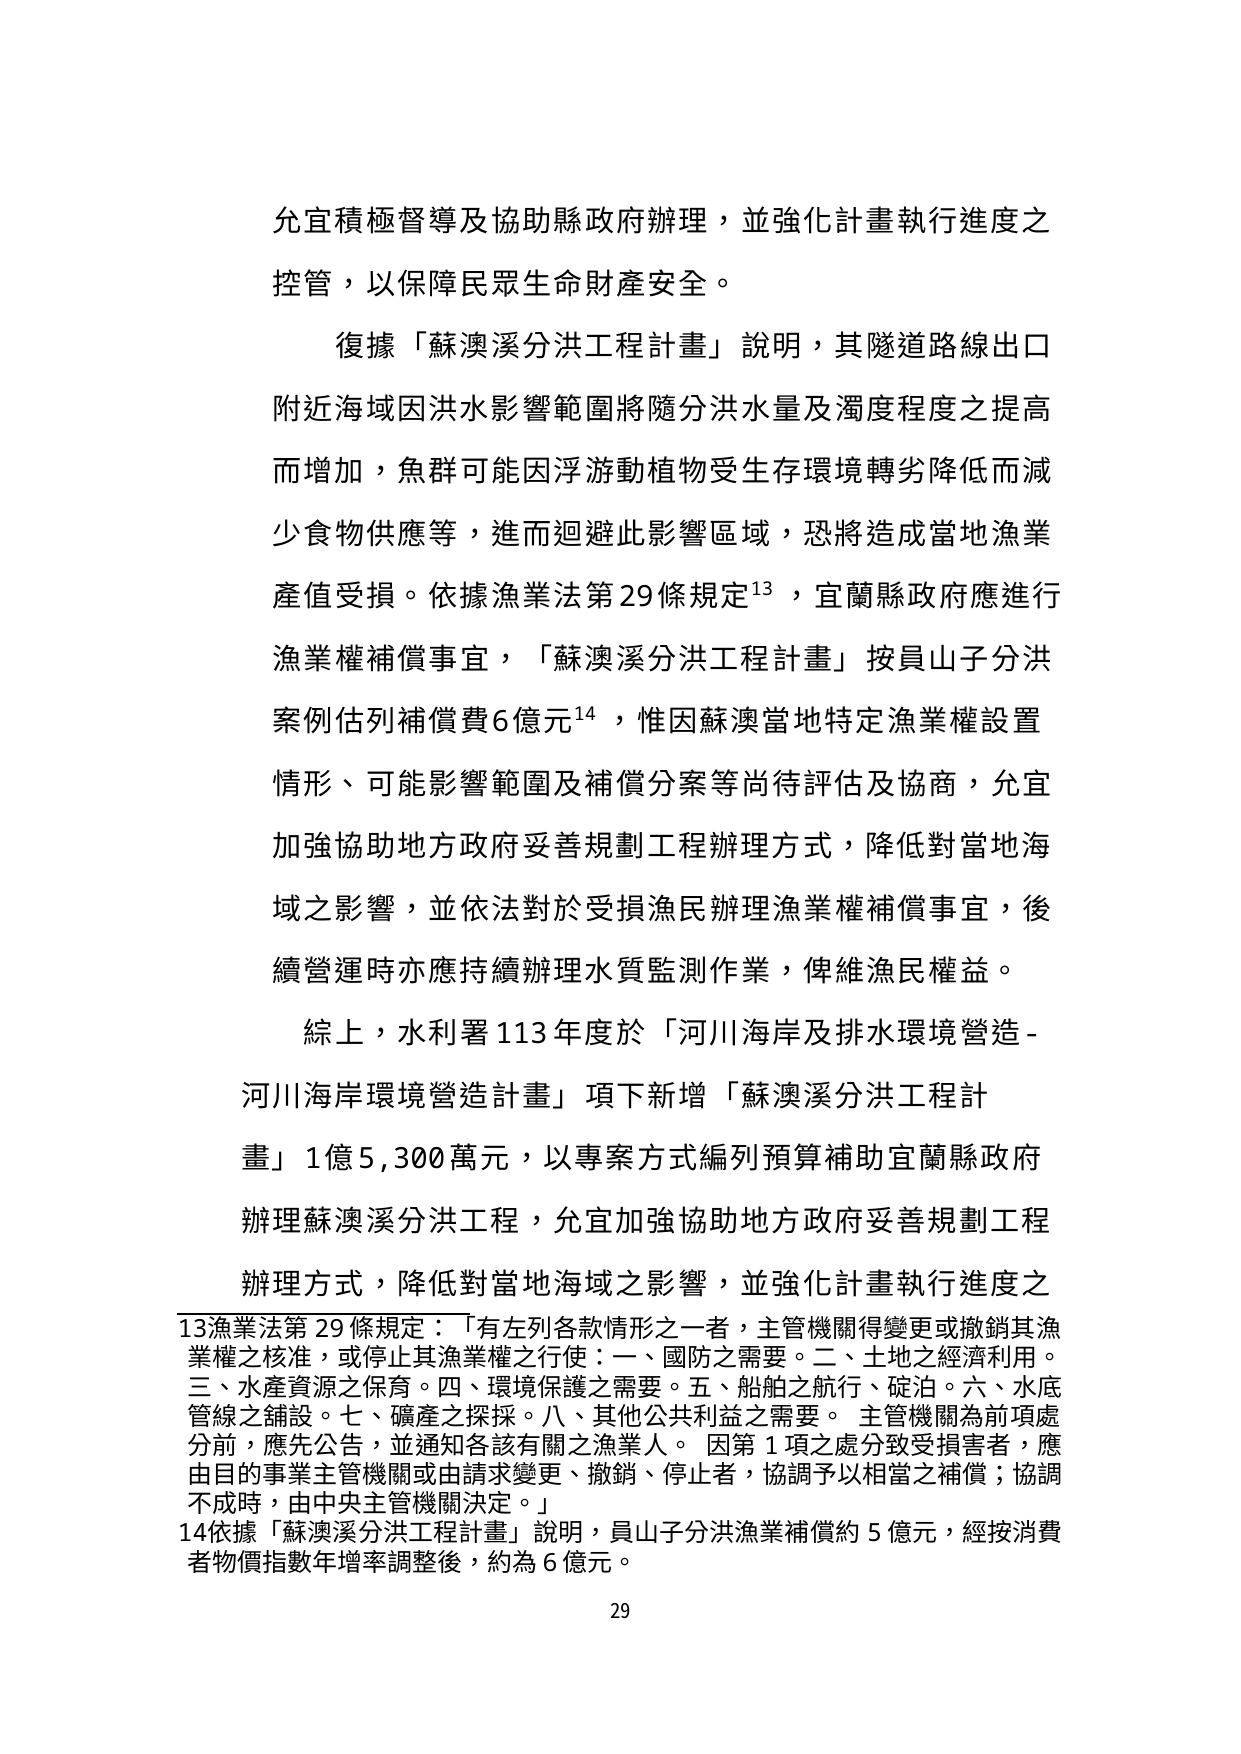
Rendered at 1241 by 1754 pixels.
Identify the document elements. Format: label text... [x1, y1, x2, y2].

text 漁業法第29條規定：「有左列各款情形之一者，主管機關得變更或撤銷其漁業權之核准，或停止其漁業權之行使：一、國防之需要。二、土地之經濟利用。三、水產資源之保育。四、環境保護之需要。五、船舶之航行、碇泊。六、水底管線之舖設。七、礦產之探採。八、其他公共利益之需要。 主管機關為前項處分前，應先公告，並通知各該有關之漁業人。 因第1項之處分致受損害者，應由目的事業主管機關或由請求變更、撤銷、停止者，協調予以相當之補償；協調不成時，由中央主管機關決定。」 [177, 1314, 1063, 1518]
text 綜上，水利署113年度於「河川海岸及排水環境營造-河川海岸環境營造計畫」項下新增「蘇澳溪分洪工程計畫」1億5,300萬元，以專案方式編列預算補助宜蘭縣政府辦理蘇澳溪分洪工程，允宜加強協助地方政府妥善規劃工程辦理方式，降低對當地海域之影響，並強化計畫執行進度之 [236, 990, 1063, 1302]
text 允宜積極督導及協助縣政府辦理，並強化計畫執行進度之控管，以保障民眾生命財產安全。 [266, 177, 1063, 302]
text 復據「蘇澳溪分洪工程計畫」說明，其隧道路線出口附近海域因洪水影響範圍將隨分洪水量及濁度程度之提高而增加，魚群可能因浮游動植物受生存環境轉劣降低而減少食物供應等，進而迴避此影響區域，恐將造成當地漁業產值受損。依據漁業法第29條規定，宜蘭縣政府應進行漁業權補償事宜，「蘇澳溪分洪工程計畫」按員山子分洪案例估列補償費6億元，惟因蘇澳當地特定漁業權設置情形、可能影響範圍及補償分案等尚待評估及協商，允宜加強協助地方政府妥善規劃工程辦理方式，降低對當地海域之影響，並依法對於受損漁民辦理漁業權補償事宜，後續營運時亦應持續辦理水質監測作業，俾維漁民權益。 [266, 302, 1063, 990]
text 依據「蘇澳溪分洪工程計畫」說明，員山子分洪漁業補償約5億元，經按消費者物價指數年增率調整後，約為6億元。 [177, 1518, 1063, 1577]
